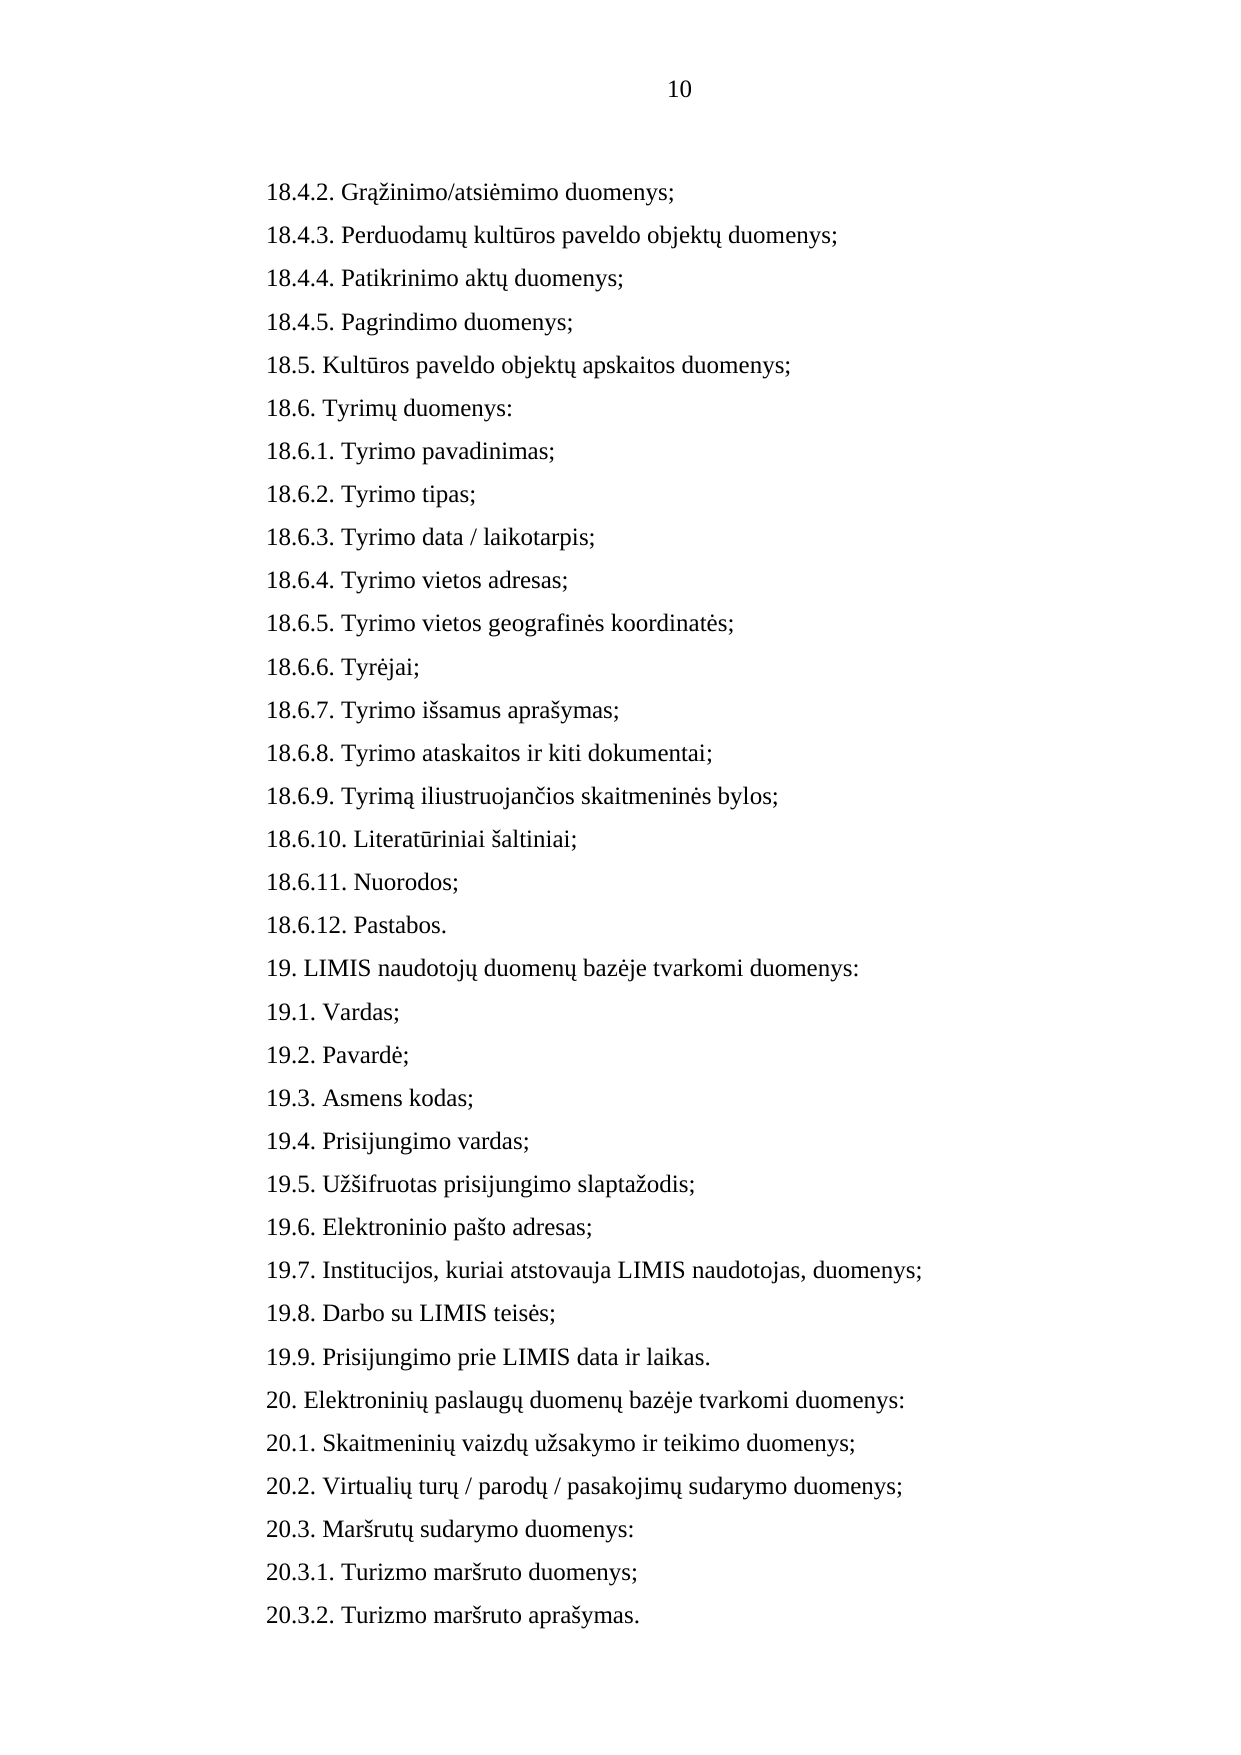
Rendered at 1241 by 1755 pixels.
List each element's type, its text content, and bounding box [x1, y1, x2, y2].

text 20.2. Virtualių turų / parodų / pasakojimų sudarymo duomenys; [177, 1471, 1181, 1500]
text 20.3.1. Turizmo maršruto duomenys; [266, 1557, 1181, 1586]
text 18.6. Tyrimų duomenys: [177, 393, 1181, 422]
text 19.6. Elektroninio pašto adresas; [177, 1212, 1181, 1241]
text 18.6.5. Tyrimo vietos geografinės koordinatės; [266, 608, 1181, 637]
text 18.4.2. Grąžinimo/atsiėmimo duomenys; [177, 177, 1181, 206]
text 18.6.8. Tyrimo ataskaitos ir kiti dokumentai; [266, 738, 1181, 767]
text 20.3.2. Turizmo maršruto aprašymas. [266, 1600, 1181, 1629]
text 19.5. Užšifruotas prisijungimo slaptažodis; [177, 1169, 1181, 1198]
text 18.6.1. Tyrimo pavadinimas; [266, 436, 1181, 465]
text 19.4. Prisijungimo vardas; [177, 1126, 1181, 1155]
text 20.3. Maršrutų sudarymo duomenys: [177, 1514, 1181, 1543]
text 18.6.7. Tyrimo išsamus aprašymas; [266, 695, 1181, 723]
text 19.2. Pavardė; [177, 1040, 1181, 1068]
text 19. LIMIS naudotojų duomenų bazėje tvarkomi duomenys: [177, 953, 1181, 982]
text 19.1. Vardas; [177, 997, 1181, 1025]
text 19.7. Institucijos, kuriai atstovauja LIMIS naudotojas, duomenys; [177, 1255, 1181, 1284]
text 20. Elektroninių paslaugų duomenų bazėje tvarkomi duomenys: [177, 1385, 1181, 1413]
text 18.4.5. Pagrindimo duomenys; [177, 307, 1181, 335]
text 19.9. Prisijungimo prie LIMIS data ir laikas. [177, 1342, 1181, 1370]
text 18.6.10. Literatūriniai šaltiniai; [266, 824, 1181, 853]
text 19.8. Darbo su LIMIS teisės; [177, 1298, 1181, 1327]
text 18.6.2. Tyrimo tipas; [266, 479, 1181, 508]
text 18.4.4. Patikrinimo aktų duomenys; [177, 263, 1181, 292]
text 18.6.11. Nuorodos; [266, 867, 1181, 896]
text 18.6.12. Pastabos. [266, 910, 1181, 939]
text 18.6.3. Tyrimo data / laikotarpis; [266, 522, 1181, 551]
text 19.3. Asmens kodas; [177, 1083, 1181, 1112]
text 18.6.6. Tyrėjai; [266, 652, 1181, 680]
text 18.6.9. Tyrimą iliustruojančios skaitmeninės bylos; [266, 781, 1181, 810]
text 18.6.4. Tyrimo vietos adresas; [266, 565, 1181, 594]
text 20.1. Skaitmeninių vaizdų užsakymo ir teikimo duomenys; [177, 1428, 1181, 1457]
text 18.4.3. Perduodamų kultūros paveldo objektų duomenys; [177, 220, 1181, 249]
text 18.5. Kultūros paveldo objektų apskaitos duomenys; [177, 350, 1181, 378]
